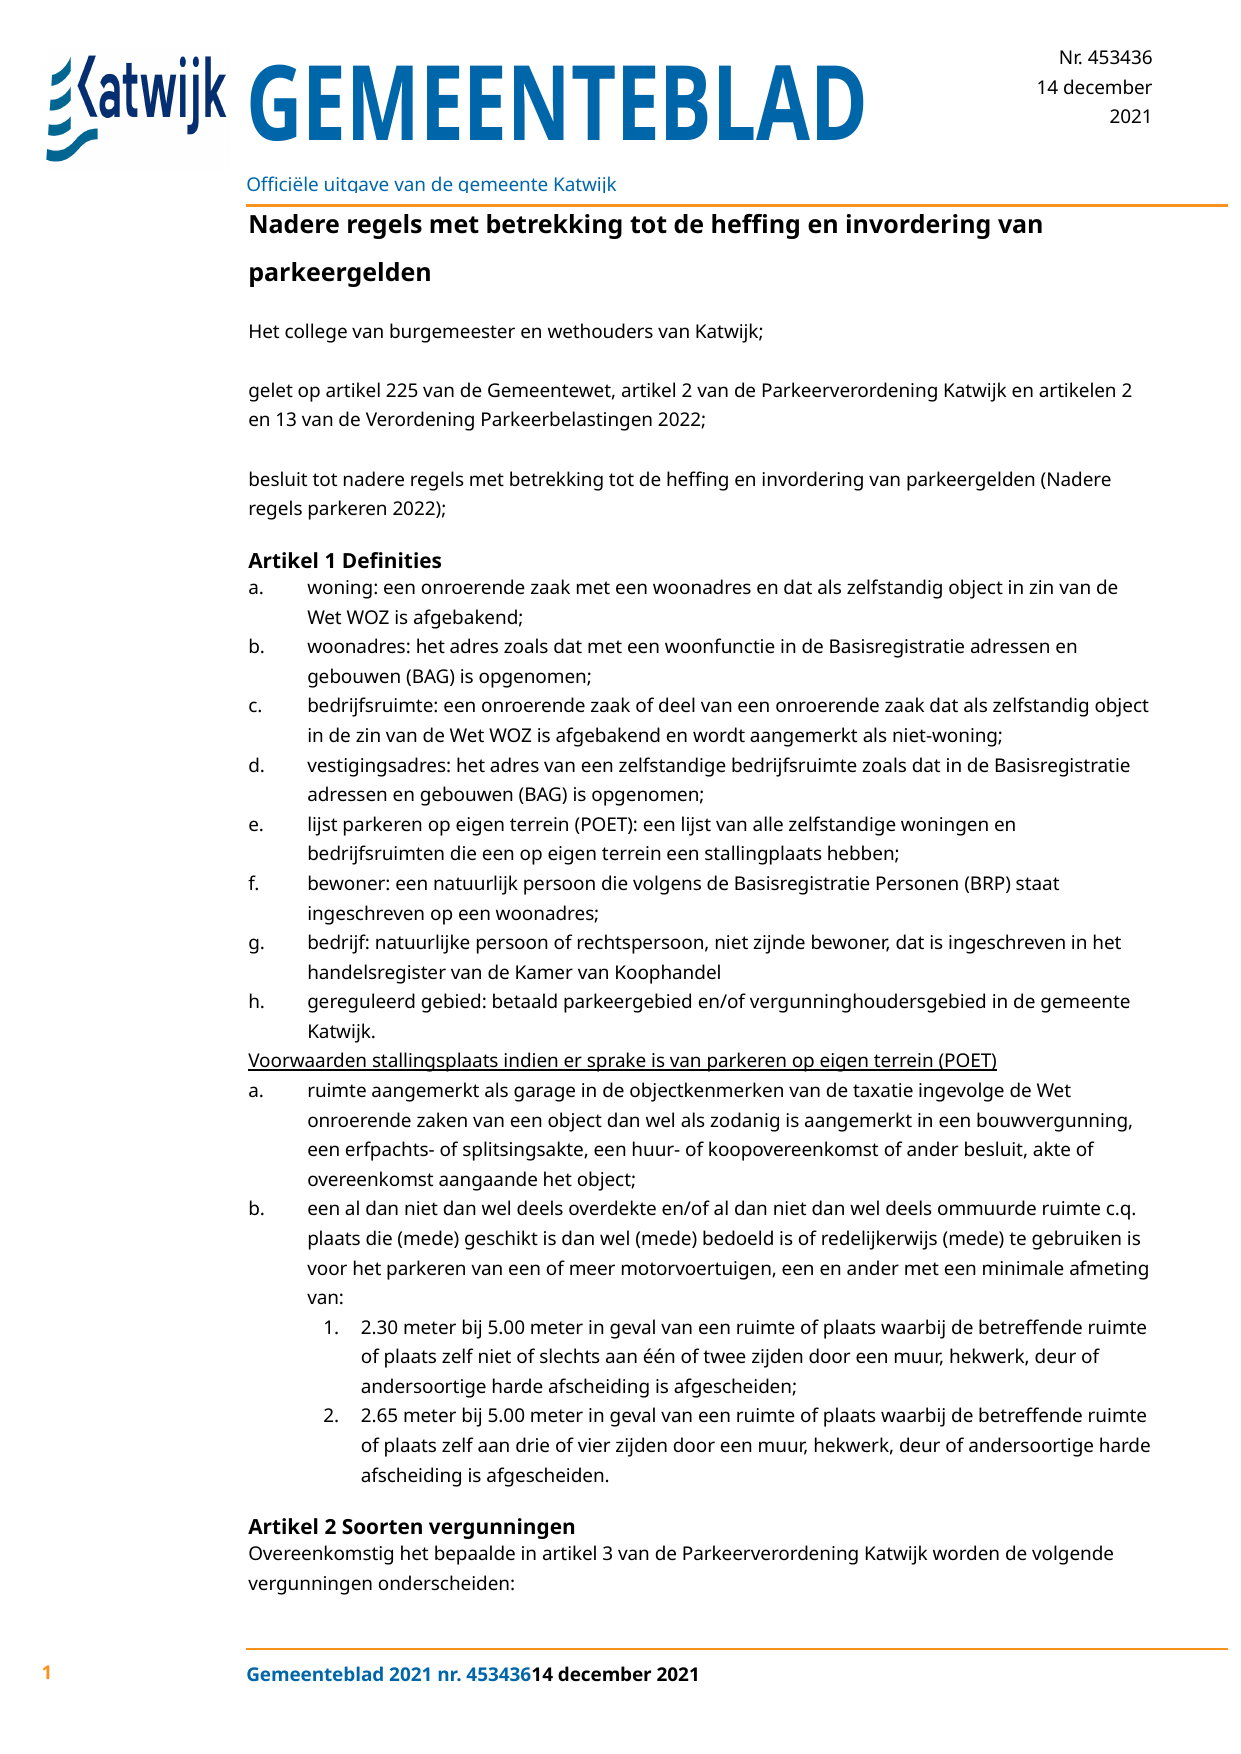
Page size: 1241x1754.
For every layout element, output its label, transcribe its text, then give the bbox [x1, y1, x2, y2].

list lijst parkeren op eigen terrein (POET): een lijst van alle zelfstandige woningen en bedrijfsruimten die een op eigen terrein een stallingplaats hebben; [248, 811, 1152, 866]
text Voorwaarden stallingsplaats indien er sprake is van parkeren op eigen terrein (POET) [248, 1048, 1152, 1073]
text besluit tot nadere regels met betrekking tot de heffing en invordering van parkeergelden (Nadere regels parkeren 2022); [248, 466, 1152, 521]
text Het college van burgemeester en wethouders van Katwijk; [248, 318, 1152, 344]
text Overeenkomstig het bepaalde in artikel 3 van de Parkeerverordening Katwijk worden de volgende vergunningen onderscheiden: [248, 1541, 1152, 1596]
list 2.30 meter bij 5.00 meter in geval van een ruimte of plaats waarbij de betreffende ruimte of plaats zelf niet of slechts aan één of twee zijden door een muur, hekwerk, deur of andersoortige harde afscheiding is afgescheiden; [323, 1314, 1152, 1399]
list ruimte aangemerkt als garage in de objectkenmerken van de taxatie ingevolge de Wet onroerende zaken van een object dan wel als zodanig is aangemerkt in een bouwvergunning, een erfpachts- of splitsingsakte, een huur- of koopovereenkomst of ander besluit, akte of overeenkomst aangaande het object; [248, 1077, 1152, 1192]
list bedrijf: natuurlijke persoon of rechtspersoon, niet zijnde bewoner, dat is ingeschreven in het handelsregister van de Kamer van Koophandel [248, 929, 1152, 984]
picture [41, 47, 231, 172]
list woonadres: het adres zoals dat met een woonfunctie in de Basisregistratie adressen en gebouwen (BAG) is opgenomen; [248, 633, 1152, 689]
text Artikel 1 Definities [248, 546, 1152, 574]
list 2.65 meter bij 5.00 meter in geval van een ruimte of plaats waarbij de betreffende ruimte of plaats zelf aan drie of vier zijden door een muur, hekwerk, deur of andersoortige harde afscheiding is afgescheiden. [323, 1403, 1152, 1487]
text Nadere regels met betrekking tot de heffing en invordering van parkeergelden [248, 207, 1152, 288]
list een al dan niet dan wel deels overdekte en/of al dan niet dan wel deels ommuurde ruimte c.q. plaats die (mede) geschikt is dan wel (mede) bedoeld is of redelijkerwijs (mede) te gebruiken is voor het parkeren van een of meer motorvoertuigen, een en ander met een minimale afmeting van: [248, 1196, 1152, 1310]
text Artikel 2 Soorten vergunningen [248, 1512, 1152, 1541]
list bedrijfsruimte: een onroerende zaak of deel van een onroerende zaak dat als zelfstandig object in de zin van de Wet WOZ is afgebakend en wordt aangemerkt als niet-woning; [248, 693, 1152, 748]
list gereguleerd gebied: betaald parkeergebied en/of vergunninghoudersgebied in de gemeente Katwijk. [248, 988, 1152, 1044]
list bewoner: een natuurlijk persoon die volgens de Basisregistratie Personen (BRP) staat ingeschreven op een woonadres; [248, 870, 1152, 925]
list woning: een onroerende zaak met een woonadres en dat als zelfstandig object in zin van de Wet WOZ is afgebakend; [248, 574, 1152, 629]
text gelet op artikel 225 van de Gemeentewet, artikel 2 van de Parkeerverordening Katwijk en artikelen 2 en 13 van de Verordening Parkeerbelastingen 2022; [248, 377, 1152, 432]
list vestigingsadres: het adres van een zelfstandige bedrijfsruimte zoals dat in de Basisregistratie adressen en gebouwen (BAG) is opgenomen; [248, 752, 1152, 807]
